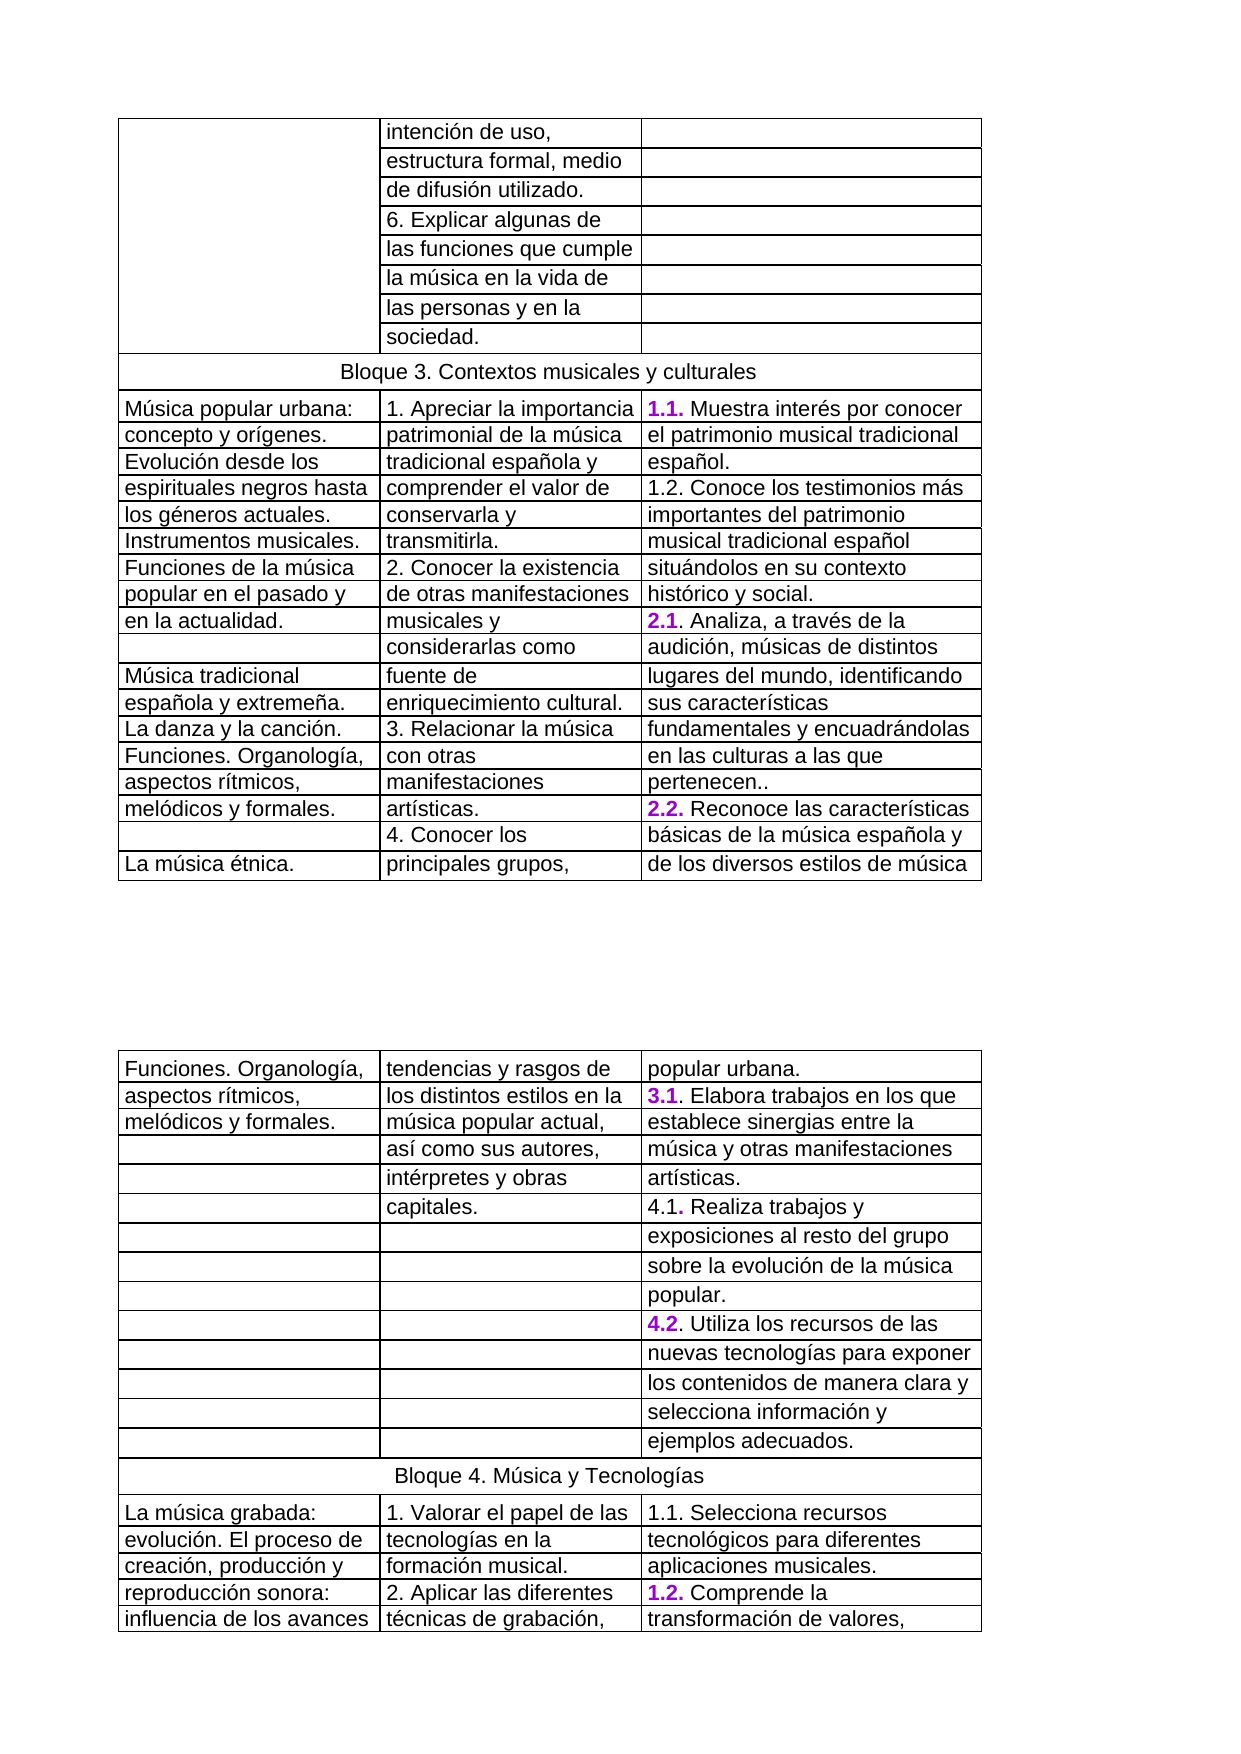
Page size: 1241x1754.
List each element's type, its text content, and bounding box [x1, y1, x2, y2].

table_cell [119, 1311, 379, 1339]
table_cell Evolución desde los [119, 449, 379, 474]
table_cell [119, 1370, 379, 1398]
table_cell 2.2. Reconoce las características [642, 796, 981, 821]
table_cell 2. Conocer la existencia [381, 555, 641, 580]
table_cell Música popular urbana: [119, 391, 379, 421]
table_cell 1.2. Conoce los testimonios más [642, 476, 981, 500]
table_cell creación, producción y [119, 1554, 379, 1578]
table_cell 1.1. Muestra interés por conocer [642, 391, 981, 421]
table_cell los géneros actuales. [119, 502, 379, 527]
table_cell Instrumentos musicales. [119, 529, 379, 553]
table_header popular urbana. [642, 1051, 981, 1081]
table_cell capitales. [381, 1194, 641, 1222]
table_cell evolución. El proceso de [119, 1527, 379, 1552]
table_cell Funciones de la música [119, 555, 379, 580]
table_cell comprender el valor de [381, 476, 641, 500]
table_cell así como sus autores, [381, 1136, 641, 1163]
table_cell sus características [642, 690, 981, 715]
table_cell [642, 119, 981, 147]
table_cell [642, 149, 981, 176]
table_cell [381, 1370, 641, 1398]
table_cell 1. Valorar el papel de las [381, 1495, 641, 1525]
table_cell español. [642, 449, 981, 474]
table_cell importantes del patrimonio [642, 502, 981, 527]
table_cell [381, 1224, 641, 1251]
table_cell 2.1. Analiza, a través de la [642, 608, 981, 633]
table_cell [119, 1194, 379, 1222]
table_cell [119, 1136, 379, 1163]
table_cell aplicaciones musicales. [642, 1554, 981, 1578]
table_cell las funciones que cumple [381, 236, 641, 264]
table_cell [381, 1253, 641, 1281]
table_cell [119, 822, 379, 850]
table_cell exposiciones al resto del grupo [642, 1224, 981, 1251]
table_header tendencias y rasgos de [381, 1051, 641, 1081]
table_cell la música en la vida de [381, 266, 641, 293]
table_cell establece sinergias entre la [642, 1109, 981, 1134]
table_cell enriquecimiento cultural. [381, 690, 641, 715]
table_cell 4.2. Utiliza los recursos de las [642, 1311, 981, 1339]
table_cell intención de uso, [381, 119, 641, 147]
table_cell La danza y la canción. [119, 717, 379, 741]
table_cell histórico y social. [642, 581, 981, 606]
table_cell con otras [381, 743, 641, 768]
table_cell tecnológicos para diferentes [642, 1527, 981, 1552]
table_cell [642, 324, 981, 353]
table_cell Funciones. Organología, [119, 743, 379, 768]
table_cell artísticas. [642, 1165, 981, 1193]
table_cell en la actualidad. [119, 608, 379, 633]
table_cell conservarla y [381, 502, 641, 527]
table_cell [119, 1399, 379, 1427]
table_cell [119, 1429, 379, 1457]
table_cell fuente de [381, 664, 641, 688]
table_cell [119, 634, 379, 662]
table_cell La música étnica. [119, 852, 379, 880]
table_cell 3. Relacionar la música [381, 717, 641, 741]
table_cell popular en el pasado y [119, 581, 379, 606]
table_cell sociedad. [381, 324, 641, 353]
table_cell básicas de la música española y [642, 822, 981, 850]
table_cell transmitirla. [381, 529, 641, 553]
table_cell [381, 1282, 641, 1310]
table_cell [381, 1399, 641, 1427]
table_cell melódicos y formales. [119, 1109, 379, 1134]
table_cell fundamentales y encuadrándolas [642, 717, 981, 741]
table_cell aspectos rítmicos, [119, 770, 379, 794]
table_cell selecciona información y [642, 1399, 981, 1427]
table_cell en las culturas a las que [642, 743, 981, 768]
table_cell [119, 1282, 379, 1310]
table_cell [119, 1253, 379, 1281]
table_cell musicales y [381, 608, 641, 633]
table_cell [642, 266, 981, 293]
table_header [119, 119, 379, 353]
table_cell audición, músicas de distintos [642, 634, 981, 662]
table_cell 4.1. Realiza trabajos y [642, 1194, 981, 1222]
table_cell los distintos estilos en la [381, 1083, 641, 1108]
table_cell el patrimonio musical tradicional [642, 423, 981, 447]
table_cell musical tradicional español [642, 529, 981, 553]
table_cell [381, 1429, 641, 1457]
table_cell los contenidos de manera clara y [642, 1370, 981, 1398]
table_cell 6. Explicar algunas de [381, 207, 641, 234]
table_cell principales grupos, [381, 852, 641, 880]
table_cell Bloque 4. Música y Tecnologías [119, 1459, 981, 1494]
table_cell 1.1. Selecciona recursos [642, 1495, 981, 1525]
table_cell de otras manifestaciones [381, 581, 641, 606]
table_cell aspectos rítmicos, [119, 1083, 379, 1108]
table_cell 3.1. Elabora trabajos en los que [642, 1083, 981, 1108]
table_cell melódicos y formales. [119, 796, 379, 821]
table_cell 2. Aplicar las diferentes [381, 1580, 641, 1605]
table_cell patrimonial de la música [381, 423, 641, 447]
table_cell música popular actual, [381, 1109, 641, 1134]
table_cell música y otras manifestaciones [642, 1136, 981, 1163]
table_cell Música tradicional [119, 664, 379, 688]
table_cell transformación de valores, [642, 1606, 981, 1631]
table_cell 1.2. Comprende la [642, 1580, 981, 1605]
table_cell [642, 207, 981, 234]
table_cell [642, 295, 981, 322]
table_cell considerarlas como [381, 634, 641, 662]
table_cell [119, 1165, 379, 1193]
table_cell [642, 178, 981, 205]
table_cell sobre la evolución de la música [642, 1253, 981, 1281]
table_cell [119, 1341, 379, 1368]
table_cell formación musical. [381, 1554, 641, 1578]
table_cell de difusión utilizado. [381, 178, 641, 205]
table_cell 4. Conocer los [381, 822, 641, 850]
table_cell [381, 1341, 641, 1368]
table_cell reproducción sonora: [119, 1580, 379, 1605]
table_cell manifestaciones [381, 770, 641, 794]
table_cell situándolos en su contexto [642, 555, 981, 580]
table_cell [119, 1224, 379, 1251]
table_cell de los diversos estilos de música [642, 852, 981, 880]
table_cell Bloque 3. Contextos musicales y culturales [119, 354, 981, 389]
table_cell concepto y orígenes. [119, 423, 379, 447]
table_header Funciones. Organología, [119, 1051, 379, 1081]
table_cell popular. [642, 1282, 981, 1310]
table_cell lugares del mundo, identificando [642, 664, 981, 688]
table_cell tradicional española y [381, 449, 641, 474]
table_cell La música grabada: [119, 1495, 379, 1525]
table_cell artísticas. [381, 796, 641, 821]
table_cell ejemplos adecuados. [642, 1429, 981, 1457]
table_cell influencia de los avances [119, 1606, 379, 1631]
table_cell tecnologías en la [381, 1527, 641, 1552]
table_cell estructura formal, medio [381, 149, 641, 176]
table_cell española y extremeña. [119, 690, 379, 715]
table_cell intérpretes y obras [381, 1165, 641, 1193]
table_cell 1. Apreciar la importancia [381, 391, 641, 421]
table_cell espirituales negros hasta [119, 476, 379, 500]
table_cell las personas y en la [381, 295, 641, 322]
table_cell técnicas de grabación, [381, 1606, 641, 1631]
table_cell pertenecen.. [642, 770, 981, 794]
table_cell [642, 236, 981, 264]
table_cell [381, 1311, 641, 1339]
table_cell nuevas tecnologías para exponer [642, 1341, 981, 1368]
